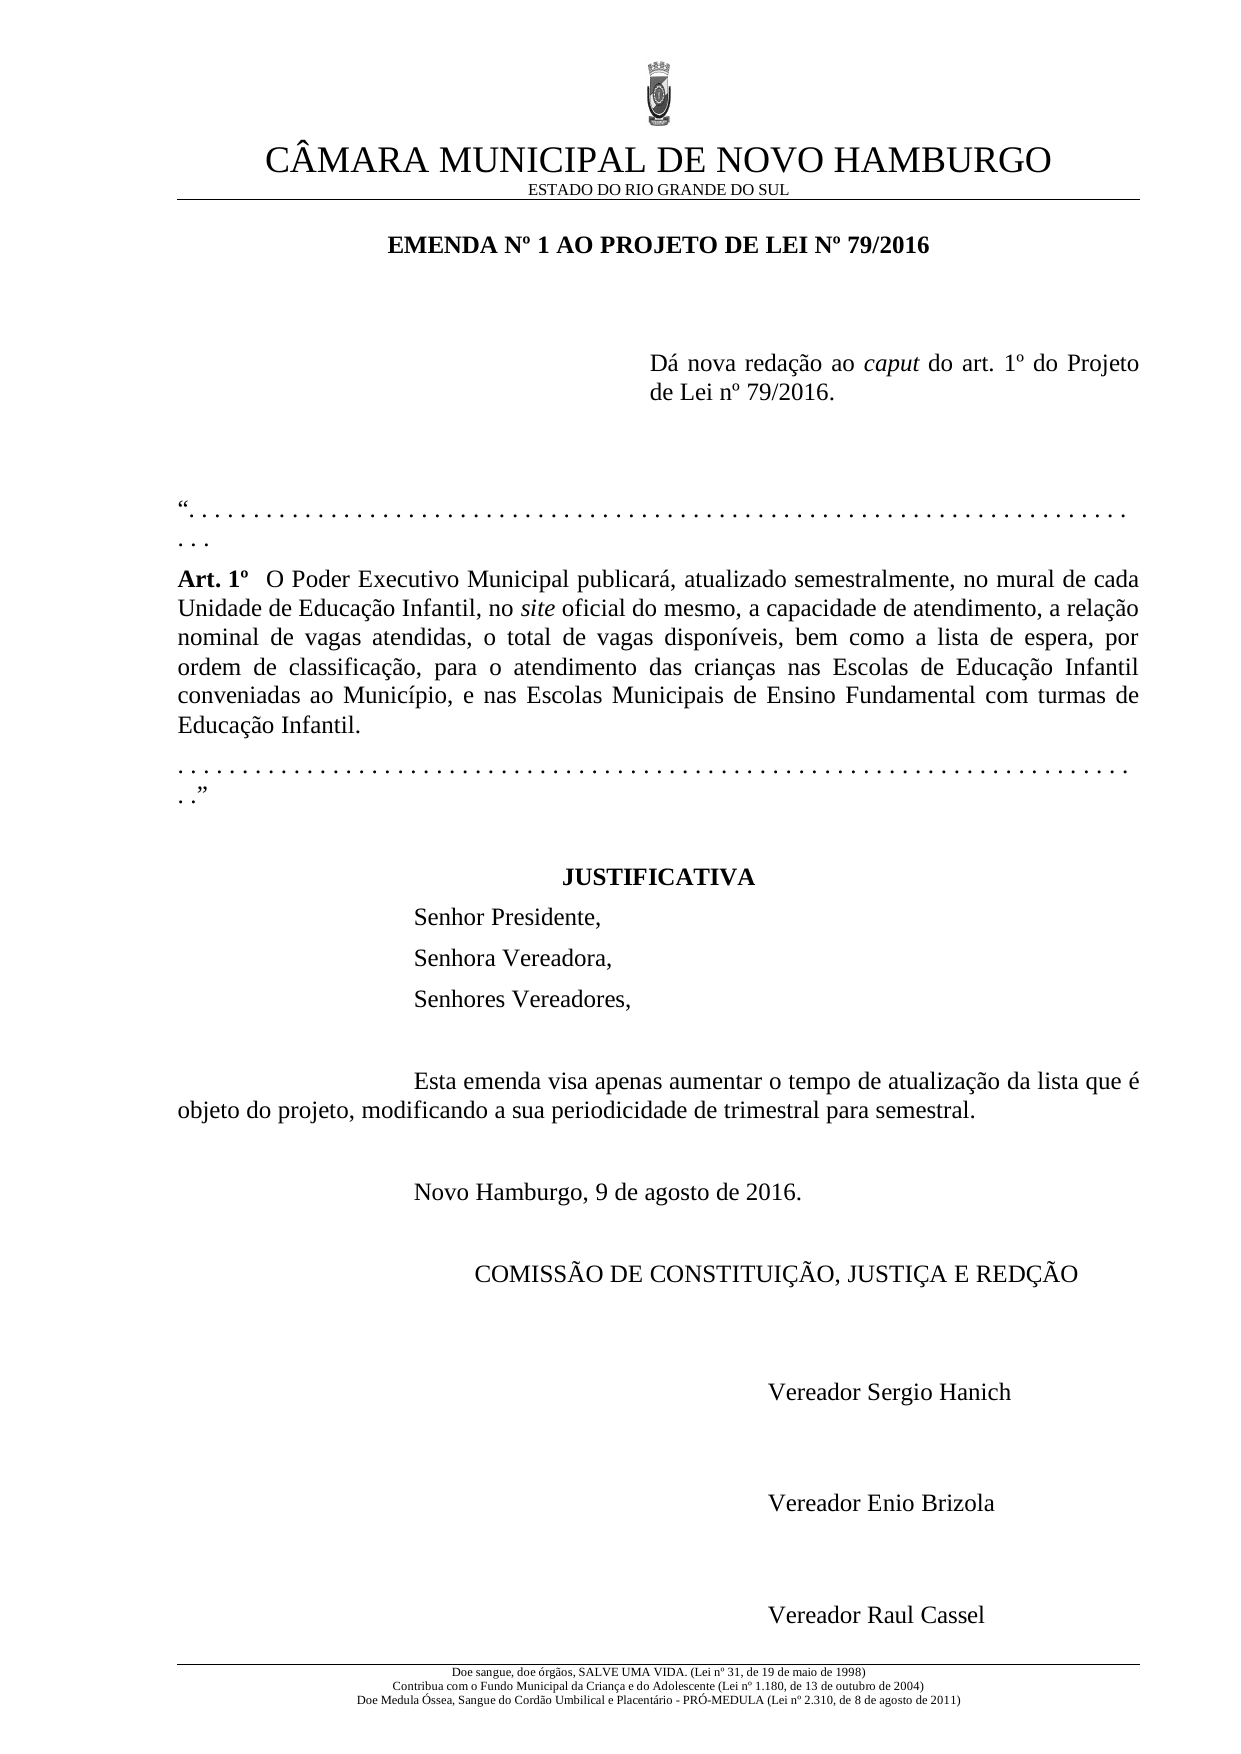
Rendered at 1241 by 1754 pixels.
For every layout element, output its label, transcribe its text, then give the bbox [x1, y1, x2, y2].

text Dá nova redação ao caput do art. 1º do Projeto de Lei nº 79/2016. [649, 347, 1140, 406]
text JUSTIFICATIVA [177, 861, 1140, 890]
text Vereador Raul Cassel [768, 1600, 1140, 1629]
text EMENDA Nº 1 AO PROJETO DE LEI Nº 79/2016 [177, 230, 1140, 259]
text Vereador Sergio Hanich [768, 1377, 1140, 1406]
text Senhora Vereadora, [177, 943, 1140, 972]
text Vereador Enio Brizola [768, 1488, 1140, 1517]
text Esta emenda visa apenas aumentar o tempo de atualização da lista que é objeto do projeto, modificando a sua periodicidade de trimestral para semestral. [177, 1066, 1140, 1124]
text Novo Hamburgo, 9 de agosto de 2016. [177, 1177, 1140, 1206]
text “. . . . . . . . . . . . . . . . . . . . . . . . . . . . . . . . . . . . . . . . . . . . . . . . . . . . . . . . . . . . . . . . . . . . . . . . . . . . [177, 494, 1140, 552]
text Art. 1º O Poder Executivo Municipal publicará, atualizado semestralmente, no mural de cada Unidade de Educação Infantil, no site oficial do mesmo, a capacidade de atendimento, a relação nominal de vagas atendidas, o total de vagas disponíveis, bem como a lista de espera, por ordem de classificação, para o atendimento das crianças nas Escolas de Educação Infantil conveniadas ao Município, e nas Escolas Municipais de Ensino Fundamental com turmas de Educação Infantil. [177, 564, 1140, 738]
text Senhores Vereadores, [177, 984, 1140, 1013]
text . . . . . . . . . . . . . . . . . . . . . . . . . . . . . . . . . . . . . . . . . . . . . . . . . . . . . . . . . . . . . . . . . . . . . . . . . . . .” [177, 750, 1140, 808]
text COMISSÃO DE CONSTITUIÇÃO, JUSTIÇA E REDÇÃO [177, 1259, 1140, 1288]
text Senhor Presidente, [177, 902, 1140, 931]
